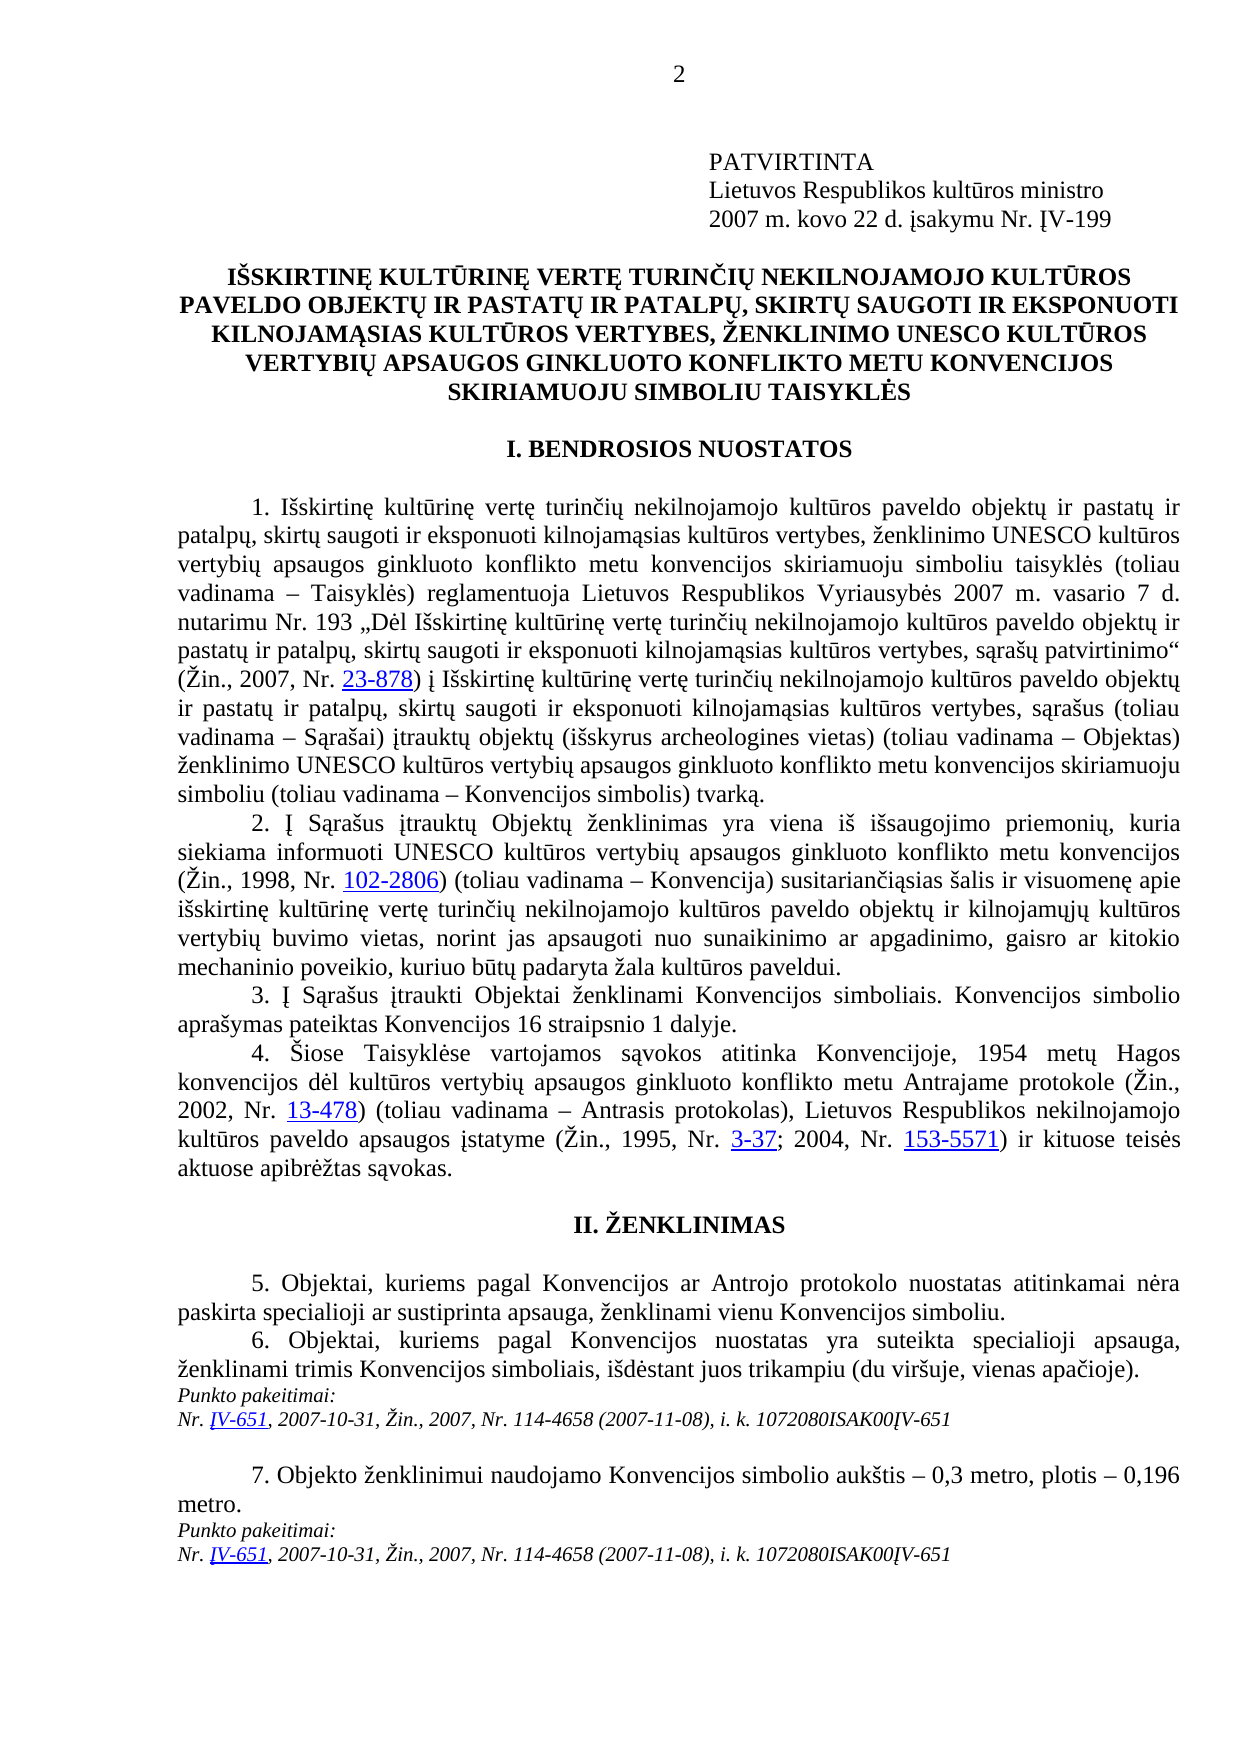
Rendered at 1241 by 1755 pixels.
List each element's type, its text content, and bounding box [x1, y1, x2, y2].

text 4. Šiose Taisyklėse vartojamos sąvokos atitinka Konvencijoje, 1954 metų Hagos konvencijos dėl kultūros vertybių apsaugos ginkluoto konflikto metu Antrajame protokole (Žin., 2002, Nr. 13-478) (toliau vadinama – Antrasis protokolas), Lietuvos Respublikos nekilnojamojo kultūros paveldo apsaugos įstatyme (Žin., 1995, Nr. 3-37; 2004, Nr. 153-5571) ir kituose teisės aktuose apibrėžtas sąvokas. [177, 1038, 1181, 1182]
text 2007 m. kovo 22 d. įsakymu Nr. ĮV-199 [177, 204, 1181, 233]
text 7. Objekto ženklinimui naudojamo Konvencijos simbolio aukštis – 0,3 metro, plotis – 0,196 metro. [177, 1460, 1181, 1517]
text 2. Į Sąrašus įtrauktų Objektų ženklinimas yra viena iš išsaugojimo priemonių, kuria siekiama informuoti UNESCO kultūros vertybių apsaugos ginkluoto konflikto metu konvencijos (Žin., 1998, Nr. 102-2806) (toliau vadinama – Konvencija) susitariančiąsias šalis ir visuomenę apie išskirtinę kultūrinę vertę turinčių nekilnojamojo kultūros paveldo objektų ir kilnojamųjų kultūros vertybių buvimo vietas, norint jas apsaugoti nuo sunaikinimo ar apgadinimo, gaisro ar kitokio mechaninio poveikio, kuriuo būtų padaryta žala kultūros paveldui. [177, 808, 1181, 981]
text 6. Objektai, kuriems pagal Konvencijos nuostatas yra suteikta specialioji apsauga, ženklinami trimis Konvencijos simboliais, išdėstant juos trikampiu (du viršuje, vienas apačioje). [177, 1326, 1181, 1383]
text II. ŽENKLINIMAS [177, 1211, 1181, 1239]
text 1. Išskirtinę kultūrinę vertę turinčių nekilnojamojo kultūros paveldo objektų ir pastatų ir patalpų, skirtų saugoti ir eksponuoti kilnojamąsias kultūros vertybes, ženklinimo UNESCO kultūros vertybių apsaugos ginkluoto konflikto metu konvencijos skiriamuoju simboliu taisyklės (toliau vadinama – Taisyklės) reglamentuoja Lietuvos Respublikos Vyriausybės 2007 m. vasario 7 d. nutarimu Nr. 193 „Dėl Išskirtinę kultūrinę vertę turinčių nekilnojamojo kultūros paveldo objektų ir pastatų ir patalpų, skirtų saugoti ir eksponuoti kilnojamąsias kultūros vertybes, sąrašų patvirtinimo“ (Žin., 2007, Nr. 23-878) į Išskirtinę kultūrinę vertę turinčių nekilnojamojo kultūros paveldo objektų ir pastatų ir patalpų, skirtų saugoti ir eksponuoti kilnojamąsias kultūros vertybes, sąrašus (toliau vadinama – Sąrašai) įtrauktų objektų (išskyrus archeologines vietas) (toliau vadinama – Objektas) ženklinimo UNESCO kultūros vertybių apsaugos ginkluoto konflikto metu konvencijos skiriamuoju simboliu (toliau vadinama – Konvencijos simbolis) tvarką. [177, 492, 1181, 808]
text IŠSKIRTINĘ KULTŪRINĘ VERTĘ TURINČIŲ NEKILNOJAMOJO KULTŪROS PAVELDO OBJEKTŲ IR PASTATŲ IR PATALPŲ, SKIRTŲ SAUGOTI IR EKSPONUOTI KILNOJAMĄSIAS KULTŪROS VERTYBES, ŽENKLINIMO UNESCO KULTŪROS VERTYBIŲ APSAUGOS GINKLUOTO KONFLIKTO METU KONVENCIJOS SKIRIAMUOJU SIMBOLIU TAISYKLĖS [177, 262, 1181, 406]
text Nr. ĮV-651, 2007-10-31, Žin., 2007, Nr. 114-4658 (2007-11-08), i. k. 1072080ISAK00ĮV-651 [177, 1542, 1181, 1566]
text PATVIRTINTA [177, 147, 1181, 176]
text 3. Į Sąrašus įtraukti Objektai ženklinami Konvencijos simboliais. Konvencijos simbolio aprašymas pateiktas Konvencijos 16 straipsnio 1 dalyje. [177, 981, 1181, 1038]
text 5. Objektai, kuriems pagal Konvencijos ar Antrojo protokolo nuostatas atitinkamai nėra paskirta specialioji ar sustiprinta apsauga, ženklinami vienu Konvencijos simboliu. [177, 1268, 1181, 1326]
text I. BENDROSIOS NUOSTATOS [177, 434, 1181, 463]
text Punkto pakeitimai: [177, 1517, 1181, 1542]
text Punkto pakeitimai: [177, 1383, 1181, 1407]
text Lietuvos Respublikos kultūros ministro [177, 176, 1181, 204]
text Nr. ĮV-651, 2007-10-31, Žin., 2007, Nr. 114-4658 (2007-11-08), i. k. 1072080ISAK00ĮV-651 [177, 1407, 1181, 1431]
